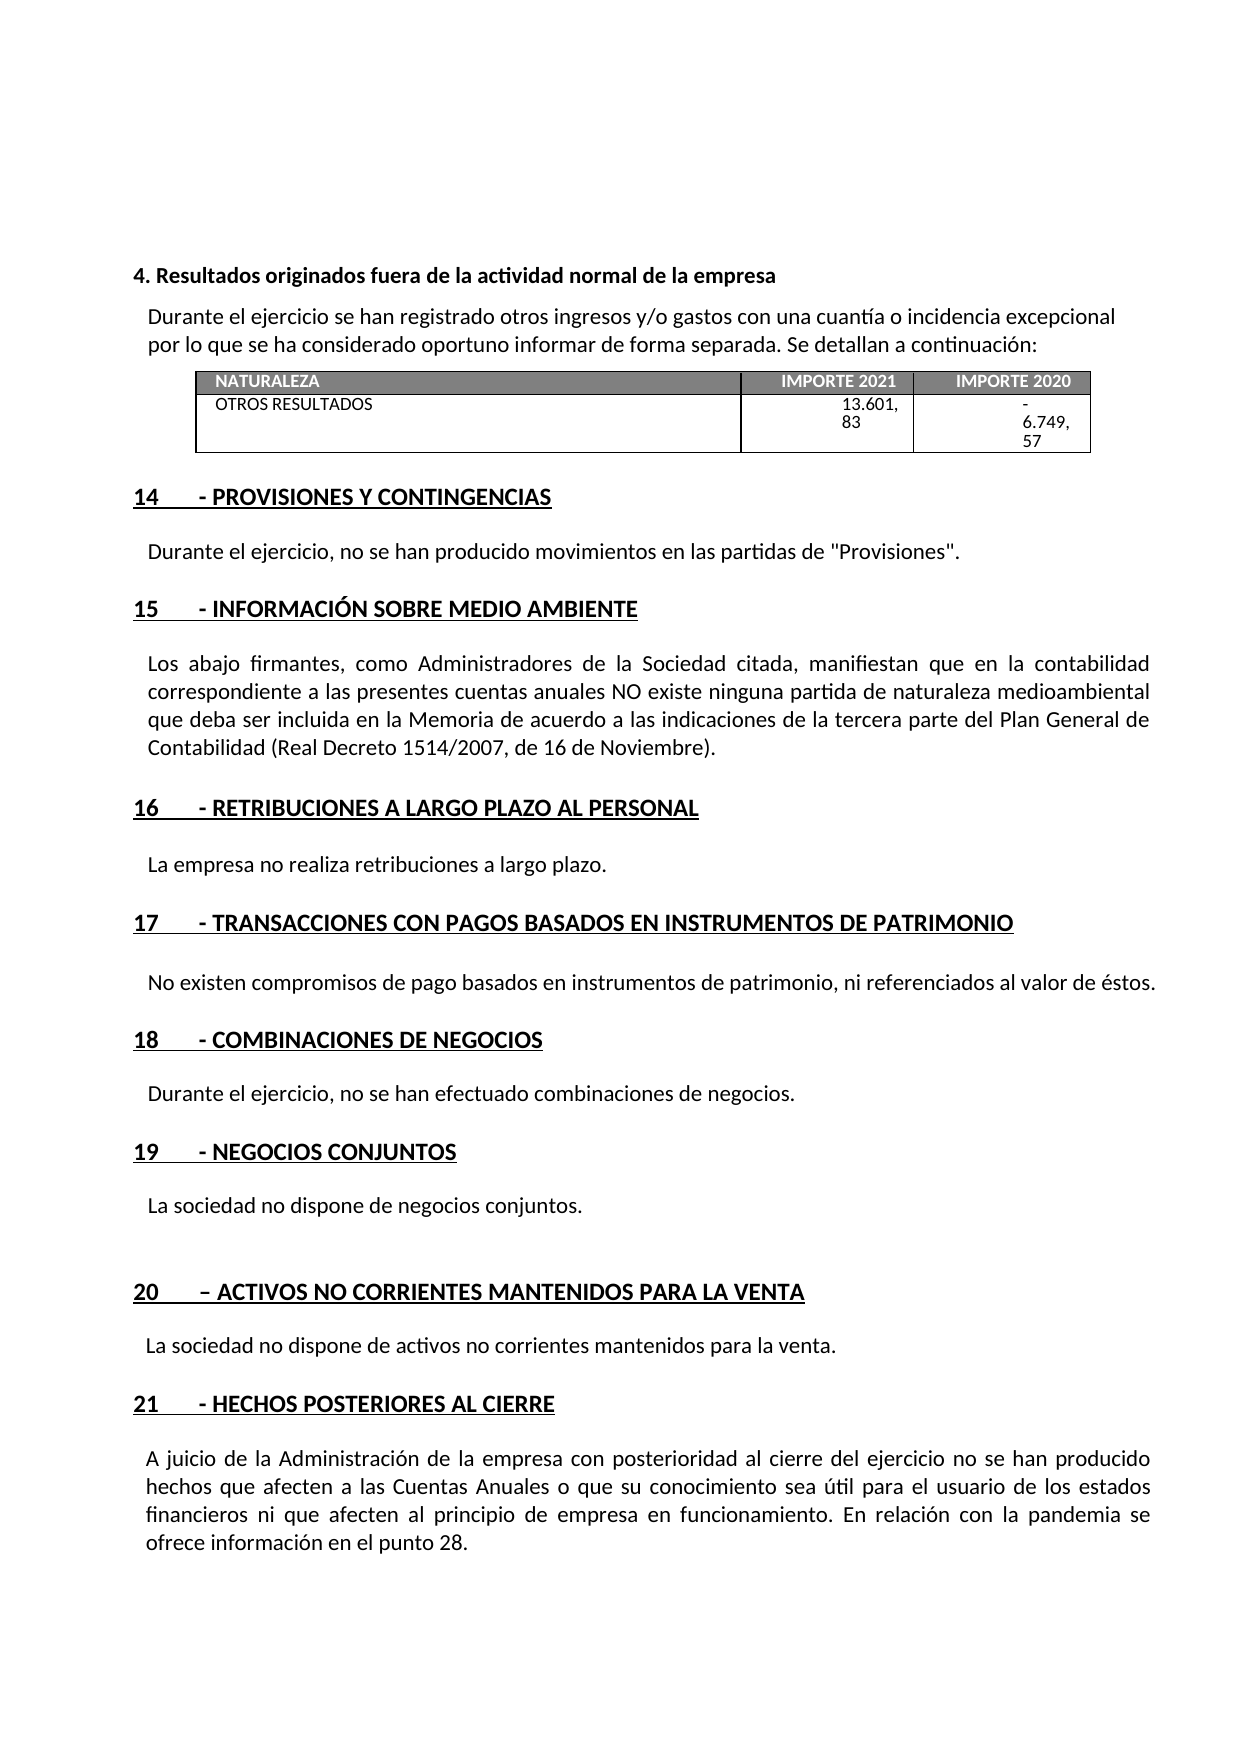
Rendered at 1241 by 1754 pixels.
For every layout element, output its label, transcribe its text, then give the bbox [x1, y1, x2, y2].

subtitle - PROVISIONES Y CONTINGENCIAS [133, 481, 1166, 512]
text Durante el ejercicio, no se han producido movimientos en las partidas de "Provisiones". [148, 537, 1166, 565]
subtitle - RETRIBUCIONES A LARGO PLAZO AL PERSONAL [133, 792, 1166, 822]
text La sociedad no dispone de negocios conjuntos. [148, 1192, 1166, 1220]
subtitle - TRANSACCIONES CON PAGOS BASADOS EN INSTRUMENTOS DE PATRIMONIO [133, 907, 1166, 937]
table_cell 13.601,83 [742, 395, 913, 452]
subtitle - HECHOS POSTERIORES AL CIERRE [133, 1388, 1166, 1418]
text No existen compromisos de pago basados en instrumentos de patrimonio, ni referenciados al valor de éstos. [148, 968, 1166, 996]
table_header IMPORTE 2021 [742, 372, 913, 394]
table_header NATURALEZA [197, 372, 741, 394]
text La empresa no realiza retribuciones a largo plazo. [148, 851, 1166, 878]
table_cell OTROS RESULTADOS [197, 395, 740, 452]
subtitle – ACTIVOS NO CORRIENTES MANTENIDOS PARA LA VENTA [133, 1276, 1166, 1306]
text Durante el ejercicio, no se han efectuado combinaciones de negocios. [148, 1079, 1166, 1108]
text Los abajo firmantes, como Administradores de la Sociedad citada, manifiestan que en la contabilidad correspondiente a las presentes cuentas anuales NO existe ninguna partida de naturaleza medioambiental que deba ser incluida en la Memoria de acuerdo a las indicaciones de la tercera parte del Plan General de Contabilidad (Real Decreto 1514/2007, de 16 de Noviembre). [148, 649, 1152, 761]
text La sociedad no dispone de activos no corrientes mantenidos para la venta. [146, 1332, 1166, 1360]
text A juicio de la Administración de la empresa con posterioridad al cierre del ejercicio no se han producido hechos que afecten a las Cuentas Anuales o que su conocimiento sea útil para el usuario de los estados financieros ni que afecten al principio de empresa en funcionamiento. En relación con la pandemia se ofrece información en el punto 28. [146, 1444, 1152, 1556]
table_header IMPORTE 2020 [914, 372, 1090, 394]
table_cell -6.749,57 [914, 395, 1090, 452]
subtitle - INFORMACIÓN SOBRE MEDIO AMBIENTE [133, 593, 1166, 624]
subtitle Resultados originados fuera de la actividad normal de la empresa [133, 262, 1166, 289]
subtitle - COMBINACIONES DE NEGOCIOS [133, 1024, 1166, 1054]
subtitle - NEGOCIOS CONJUNTOS [133, 1136, 1166, 1166]
text Durante el ejercicio se han registrado otros ingresos y/o gastos con una cuantía o incidencia excepcional por lo que se ha considerado oportuno informar de forma separada. Se detallan a continuación: [148, 302, 1152, 358]
